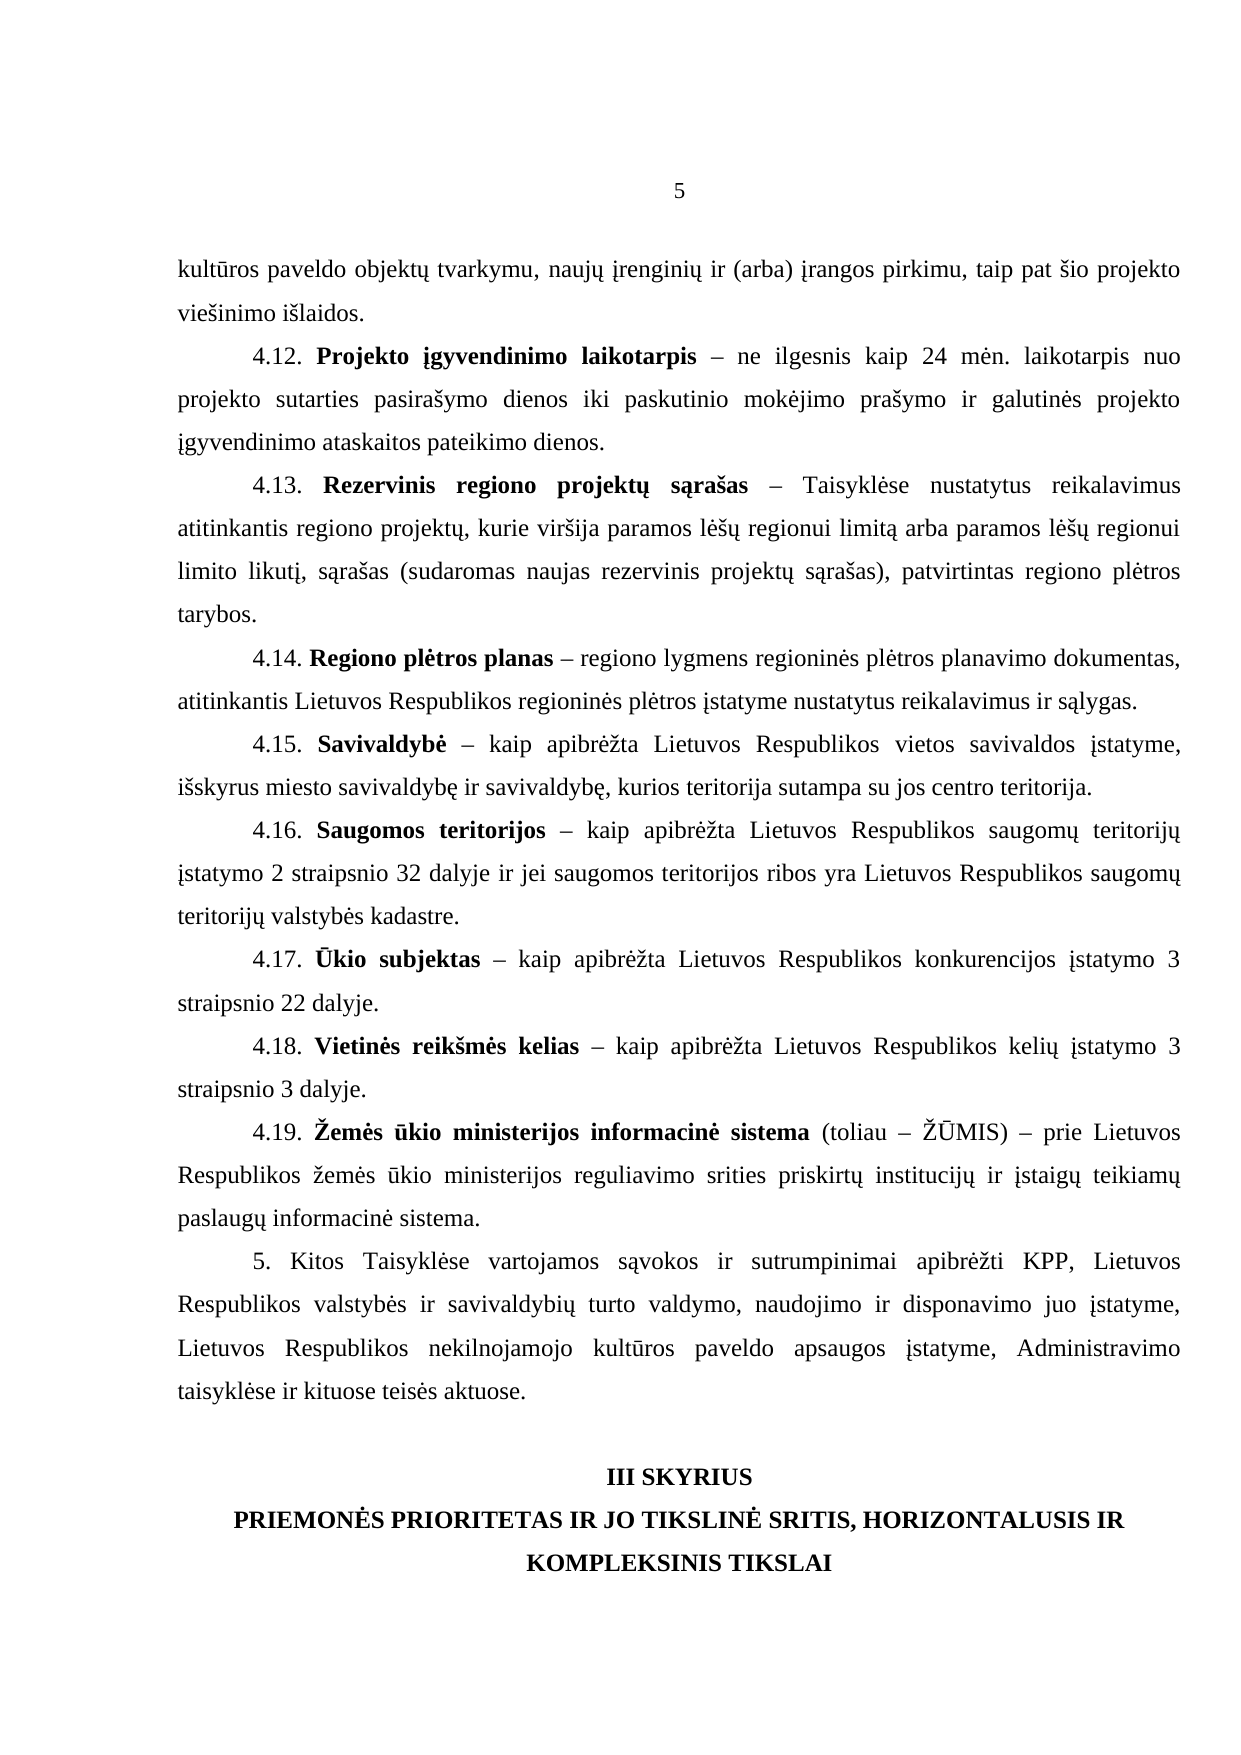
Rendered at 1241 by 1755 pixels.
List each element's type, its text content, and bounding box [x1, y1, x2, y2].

text 4.13. Rezervinis regiono projektų sąrašas – Taisyklėse nustatytus reikalavimus atitinkantis regiono projektų, kurie viršija paramos lėšų regionui limitą arba paramos lėšų regionui limito likutį, sąrašas (sudaromas naujas rezervinis projektų sąrašas), patvirtintas regiono plėtros tarybos. [177, 470, 1181, 628]
text 4.16. Saugomos teritorijos – kaip apibrėžta Lietuvos Respublikos saugomų teritorijų įstatymo 2 straipsnio 32 dalyje ir jei saugomos teritorijos ribos yra Lietuvos Respublikos saugomų teritorijų valstybės kadastre. [177, 815, 1181, 930]
text kultūros paveldo objektų tvarkymu, naujų įrenginių ir (arba) įrangos pirkimu, taip pat šio projekto viešinimo išlaidos. [177, 254, 1181, 326]
text 4.12. Projekto įgyvendinimo laikotarpis – ne ilgesnis kaip 24 mėn. laikotarpis nuo projekto sutarties pasirašymo dienos iki paskutinio mokėjimo prašymo ir galutinės projekto įgyvendinimo ataskaitos pateikimo dienos. [177, 341, 1181, 456]
text 4.15. Savivaldybė – kaip apibrėžta Lietuvos Respublikos vietos savivaldos įstatyme, išskyrus miesto savivaldybę ir savivaldybę, kurios teritorija sutampa su jos centro teritorija. [177, 729, 1181, 801]
text 5. Kitos Taisyklėse vartojamos sąvokos ir sutrumpinimai apibrėžti KPP, Lietuvos Respublikos valstybės ir savivaldybių turto valdymo, naudojimo ir disponavimo juo įstatyme, Lietuvos Respublikos nekilnojamojo kultūros paveldo apsaugos įstatyme, Administravimo taisyklėse ir kituose teisės aktuose. [177, 1246, 1181, 1404]
text PRIEMONĖS PRIORITETAS ir jo tikslinė sritis, HORIZONTALUSIS IR KOMPLEKSINIS TIKSLAI [177, 1505, 1181, 1577]
text 4.17. Ūkio subjektas – kaip apibrėžta Lietuvos Respublikos konkurencijos įstatymo 3 straipsnio 22 dalyje. [177, 944, 1181, 1016]
text 4.18. Vietinės reikšmės kelias – kaip apibrėžta Lietuvos Respublikos kelių įstatymo 3 straipsnio 3 dalyje. [177, 1031, 1181, 1103]
text 4.14. Regiono plėtros planas – regiono lygmens regioninės plėtros planavimo dokumentas, atitinkantis Lietuvos Respublikos regioninės plėtros įstatyme nustatytus reikalavimus ir sąlygas. [177, 643, 1181, 714]
text 4.19. Žemės ūkio ministerijos informacinė sistema (toliau – ŽŪMIS) – prie Lietuvos Respublikos žemės ūkio ministerijos reguliavimo srities priskirtų institucijų ir įstaigų teikiamų paslaugų informacinė sistema. [177, 1117, 1181, 1232]
text III SKYRIUS [177, 1462, 1181, 1491]
